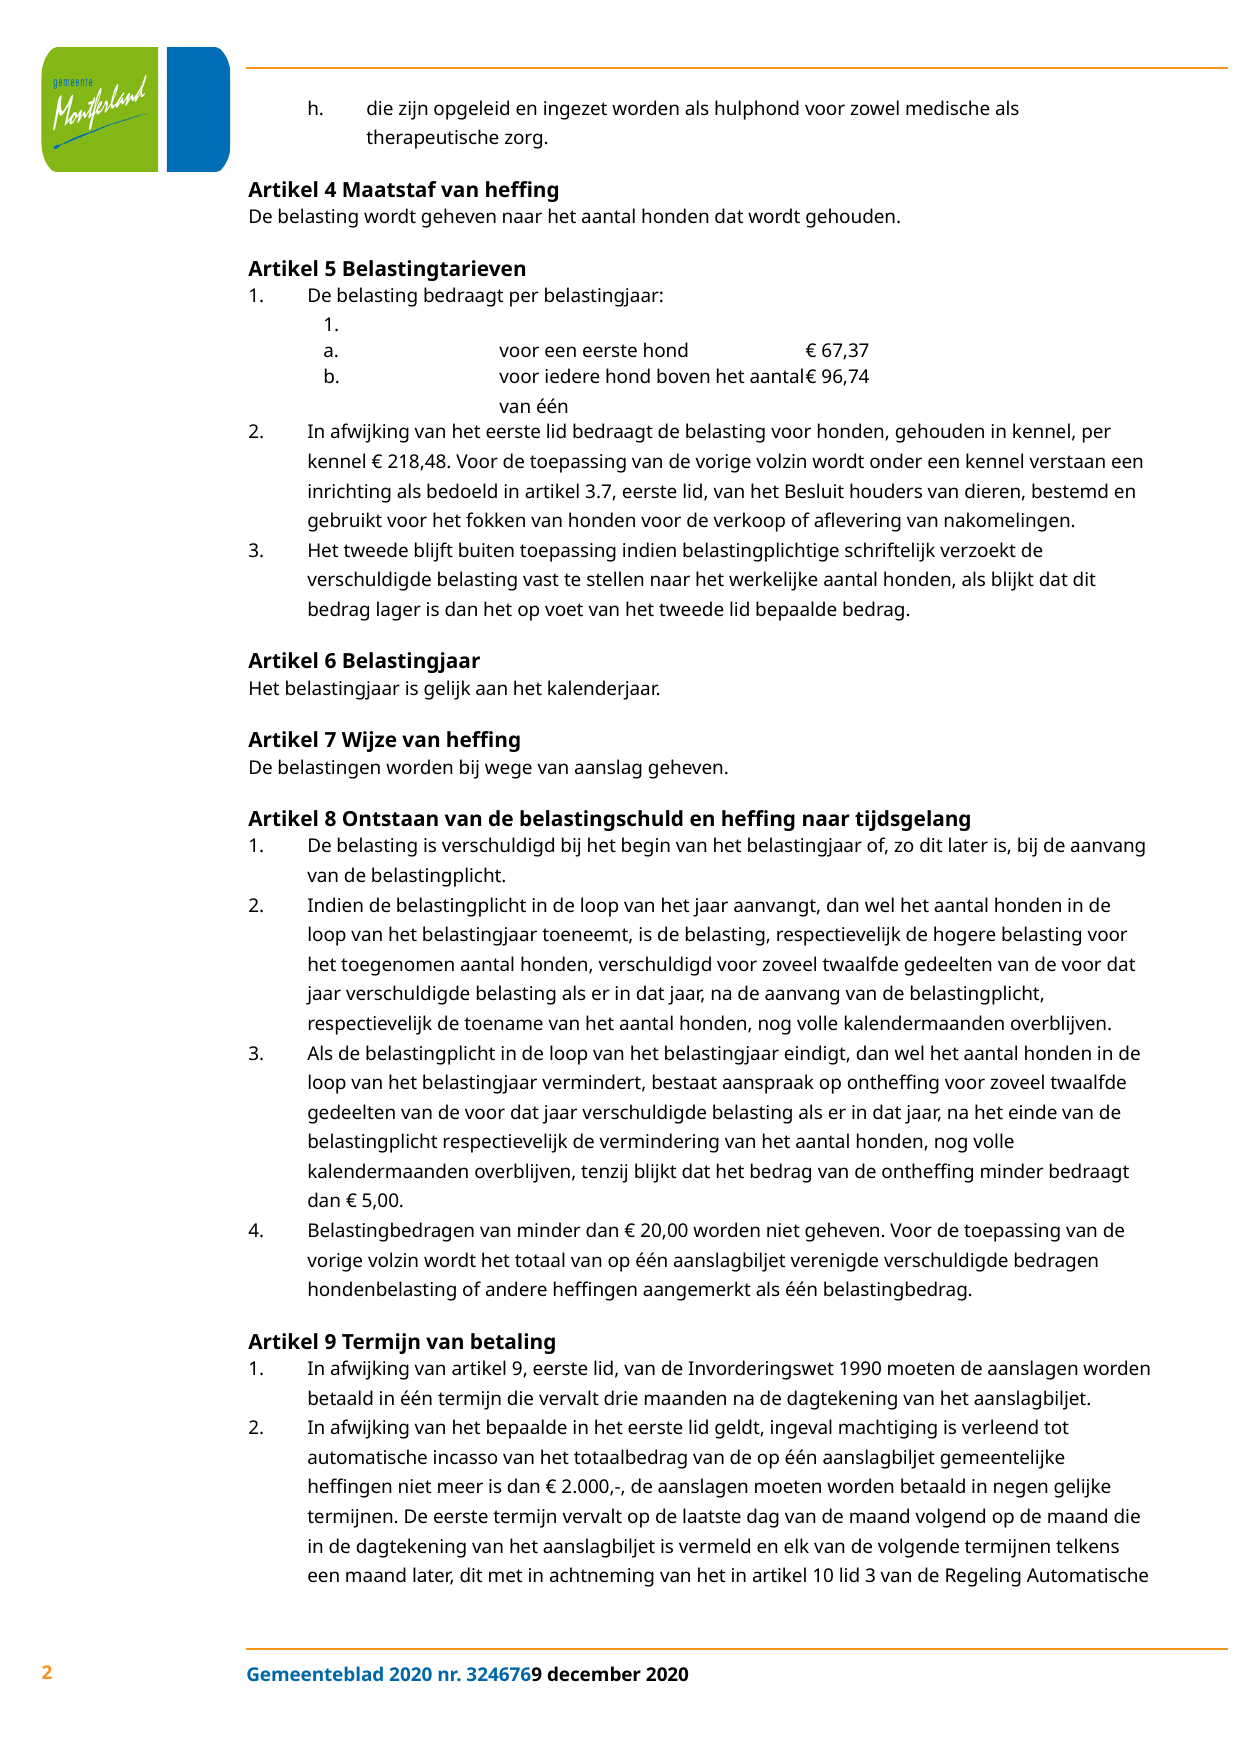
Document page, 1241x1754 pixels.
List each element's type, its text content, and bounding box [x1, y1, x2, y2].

text Artikel 8 Ontstaan van de belastingschuld en heffing naar tijdsgelang [248, 804, 1152, 833]
list De belasting is verschuldigd bij het begin van het belastingjaar of, zo dit later is, bij de aanvang van de belastingplicht. [248, 833, 1152, 888]
text Artikel 4 Maatstaf van heffing [248, 175, 1152, 203]
list die zijn opgeleid en ingezet worden als hulphond voor zowel medische als therapeutische zorg. [307, 95, 1152, 150]
list In afwijking van het eerste lid bedraagt de belasting voor honden, gehouden in kennel, per kennel € 218,48. Voor de toepassing van de vorige volzin wordt onder een kennel verstaan een inrichting als bedoeld in artikel 3.7, eerste lid, van het Besluit houders van dieren, bestemd en gebruikt voor het fokken van honden voor de verkoop of aflevering van nakomelingen. [248, 419, 1152, 533]
table_header a. [323, 338, 499, 363]
table_header voor een eerste hond [499, 338, 805, 363]
list Indien de belastingplicht in de loop van het jaar aanvangt, dan wel het aantal honden in de loop van het belastingjaar toeneemt, is de belasting, respectievelijk de hogere belasting voor het toegenomen aantal honden, verschuldigd voor zoveel twaalfde gedeelten van de voor dat jaar verschuldigde belasting als er in dat jaar, na de aanvang van de belastingplicht, respectievelijk de toename van het aantal honden, nog volle kalendermaanden overblijven. [248, 892, 1152, 1036]
list Het tweede blijft buiten toepassing indien belastingplichtige schriftelijk verzoekt de verschuldigde belasting vast te stellen naar het werkelijke aantal honden, als blijkt dat dit bedrag lager is dan het op voet van het tweede lid bepaalde bedrag. [248, 537, 1152, 622]
list Belastingbedragen van minder dan € 20,00 worden niet geheven. Voor de toepassing van de vorige volzin wordt het totaal van op één aanslagbiljet verenigde verschuldigde bedragen hondenbelasting of andere heffingen aangemerkt als één belastingbedrag. [248, 1217, 1152, 1302]
table_header € 67,37 [805, 338, 1227, 363]
list In afwijking van het bepaalde in het eerste lid geldt, ingeval machtiging is verleend tot automatische incasso van het totaalbedrag van de op één aanslagbiljet gemeentelijke heffingen niet meer is dan € 2.000,-, de aanslagen moeten worden betaald in negen gelijke termijnen. De eerste termijn vervalt op de laatste dag van de maand volgend op de maand die in de dagtekening van het aanslagbiljet is vermeld en elk van de volgende termijnen telkens een maand later, dit met in achtneming van het in artikel 10 lid 3 van de Regeling Automatische [248, 1414, 1152, 1588]
text Artikel 6 Belastingjaar [248, 647, 1152, 675]
text Artikel 9 Termijn van betaling [248, 1327, 1152, 1355]
list Als de belastingplicht in de loop van het belastingjaar eindigt, dan wel het aantal honden in de loop van het belastingjaar vermindert, bestaat aanspraak op ontheffing voor zoveel twaalfde gedeelten van de voor dat jaar verschuldigde belasting als er in dat jaar, na het einde van de belastingplicht respectievelijk de vermindering van het aantal honden, nog volle kalendermaanden overblijven, tenzij blijkt dat het bedrag van de ontheffing minder bedraagt dan € 5,00. [248, 1040, 1152, 1213]
picture [41, 47, 231, 172]
list De belasting bedraagt per belastingjaar: [248, 282, 1152, 308]
list In afwijking van artikel 9, eerste lid, van de Invorderingswet 1990 moeten de aanslagen worden betaald in één termijn die vervalt drie maanden na de dagtekening van het aanslagbiljet. [248, 1355, 1152, 1411]
table_cell b. [323, 363, 499, 418]
text De belasting wordt geheven naar het aantal honden dat wordt gehouden. [248, 203, 1152, 229]
text Artikel 7 Wijze van heffing [248, 725, 1152, 754]
table_cell € 96,74 [805, 363, 1227, 418]
text Artikel 5 Belastingtarieven [248, 254, 1152, 282]
text Het belastingjaar is gelijk aan het kalenderjaar. [248, 675, 1152, 701]
text De belastingen worden bij wege van aanslag geheven. [248, 754, 1152, 779]
table_cell voor iedere hond boven het aantal van één [499, 363, 805, 418]
